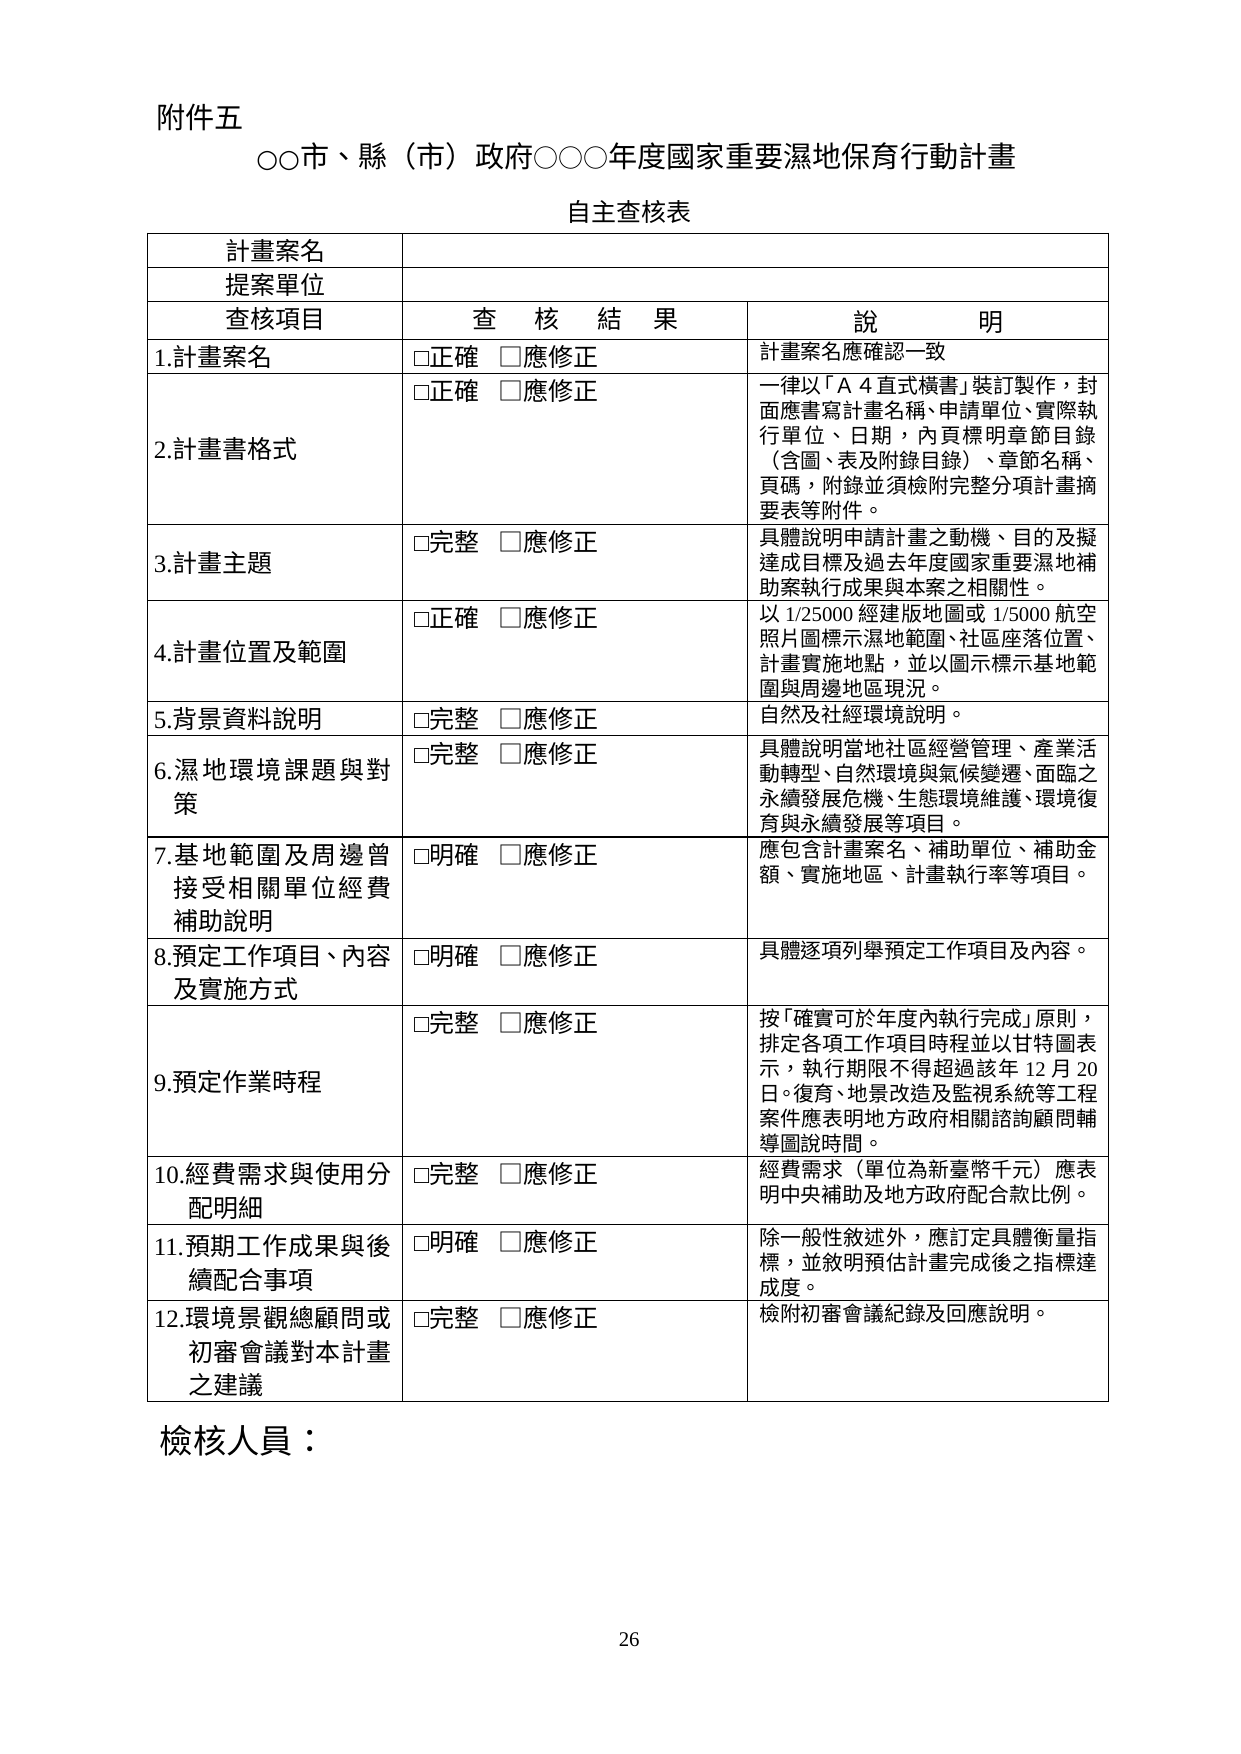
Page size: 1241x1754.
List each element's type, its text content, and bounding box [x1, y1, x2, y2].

table_cell □正確 □應修正 [403, 601, 747, 701]
table_cell 一律以「Ａ４直式橫書」裝訂製作，封面應書寫計畫名稱、申請單位、實際執行單位、日期，內頁標明章節目錄（含圖、表及附錄目錄）、章節名稱、頁碼，附錄並須檢附完整分項計畫摘要表等附件。 [748, 374, 1108, 524]
table_cell 7.基地範圍及周邊曾接受相關單位經費補助說明 [148, 838, 402, 937]
table_cell 9.預定作業時程 [148, 1006, 402, 1156]
table_cell 5.背景資料說明 [148, 702, 402, 735]
table_cell 6.濕地環境課題與對策 [148, 736, 402, 836]
table_cell 提案單位 [148, 268, 402, 301]
table_cell 8.預定工作項目、內容及實施方式 [148, 939, 402, 1005]
text ○○市、縣（市）政府○○○年度國家重要濕地保育行動計畫 [159, 124, 1098, 178]
table_cell □明確 □應修正 [403, 838, 747, 937]
table_cell 說 明 [748, 302, 1108, 338]
table_cell 具體說明當地社區經營管理、產業活動轉型、自然環境與氣候變遷、面臨之永續發展危機、生態環境維護、環境復育與永續發展等項目。 [748, 736, 1108, 836]
table_cell □明確 □應修正 [403, 1225, 747, 1300]
table_header 計畫案名 [148, 234, 402, 267]
table_cell □完整 □應修正 [403, 525, 747, 600]
table_cell 以1/25000經建版地圖或1/5000航空照片圖標示濕地範圍、社區座落位置、計畫實施地點，並以圖示標示基地範圍與周邊地區現況。 [748, 601, 1108, 701]
table_cell □明確 □應修正 [403, 939, 747, 1005]
text 附件五 [156, 94, 276, 136]
table_cell □正確 □應修正 [403, 374, 747, 524]
table_cell 自然及社經環境說明。 [748, 702, 1108, 735]
table_cell 查 核 結 果 [403, 302, 747, 338]
table_header [403, 234, 1108, 267]
table_cell 按「確實可於年度內執行完成」原則，排定各項工作項目時程並以甘特圖表示，執行期限不得超過該年12月20日。復育、地景改造及監視系統等工程案件應表明地方政府相關諮詢顧問輔導圖說時間。 [748, 1006, 1108, 1156]
table_cell □完整 □應修正 [403, 702, 747, 735]
table_cell 應包含計畫案名、補助單位、補助金額、實施地區、計畫執行率等項目。 [748, 838, 1108, 937]
table_cell 計畫案名應確認一致 [748, 340, 1108, 373]
table_cell 10.經費需求與使用分配明細 [148, 1157, 402, 1224]
table_cell 12.環境景觀總顧問或初審會議對本計畫之建議 [148, 1301, 402, 1401]
table_cell 檢附初審會議紀錄及回應說明。 [748, 1301, 1108, 1401]
text 自主查核表 [159, 178, 1098, 232]
table_cell 具體逐項列舉預定工作項目及內容。 [748, 939, 1108, 1005]
table_cell [403, 268, 1108, 301]
table_cell 具體說明申請計畫之動機、目的及擬達成目標及過去年度國家重要濕地補助案執行成果與本案之相關性。 [748, 525, 1108, 600]
table_cell □正確 □應修正 [403, 340, 747, 373]
table_cell □完整 □應修正 [403, 736, 747, 836]
table_cell □完整 □應修正 [403, 1301, 747, 1401]
table_cell 1.計畫案名 [148, 340, 402, 373]
table_cell 經費需求（單位為新臺幣千元）應表明中央補助及地方政府配合款比例。 [748, 1157, 1108, 1224]
table_cell 2.計畫書格式 [148, 374, 402, 524]
table_cell □完整 □應修正 [403, 1006, 747, 1156]
table_cell 3.計畫主題 [148, 525, 402, 600]
table_cell 4.計畫位置及範圍 [148, 601, 402, 701]
text 檢核人員： [159, 1414, 1098, 1463]
table_cell 查核項目 [148, 302, 402, 338]
table_cell 11.預期工作成果與後續配合事項 [148, 1225, 402, 1300]
table_cell □完整 □應修正 [403, 1157, 747, 1224]
table_cell 除一般性敘述外，應訂定具體衡量指標，並敘明預估計畫完成後之指標達成度。 [748, 1225, 1108, 1300]
